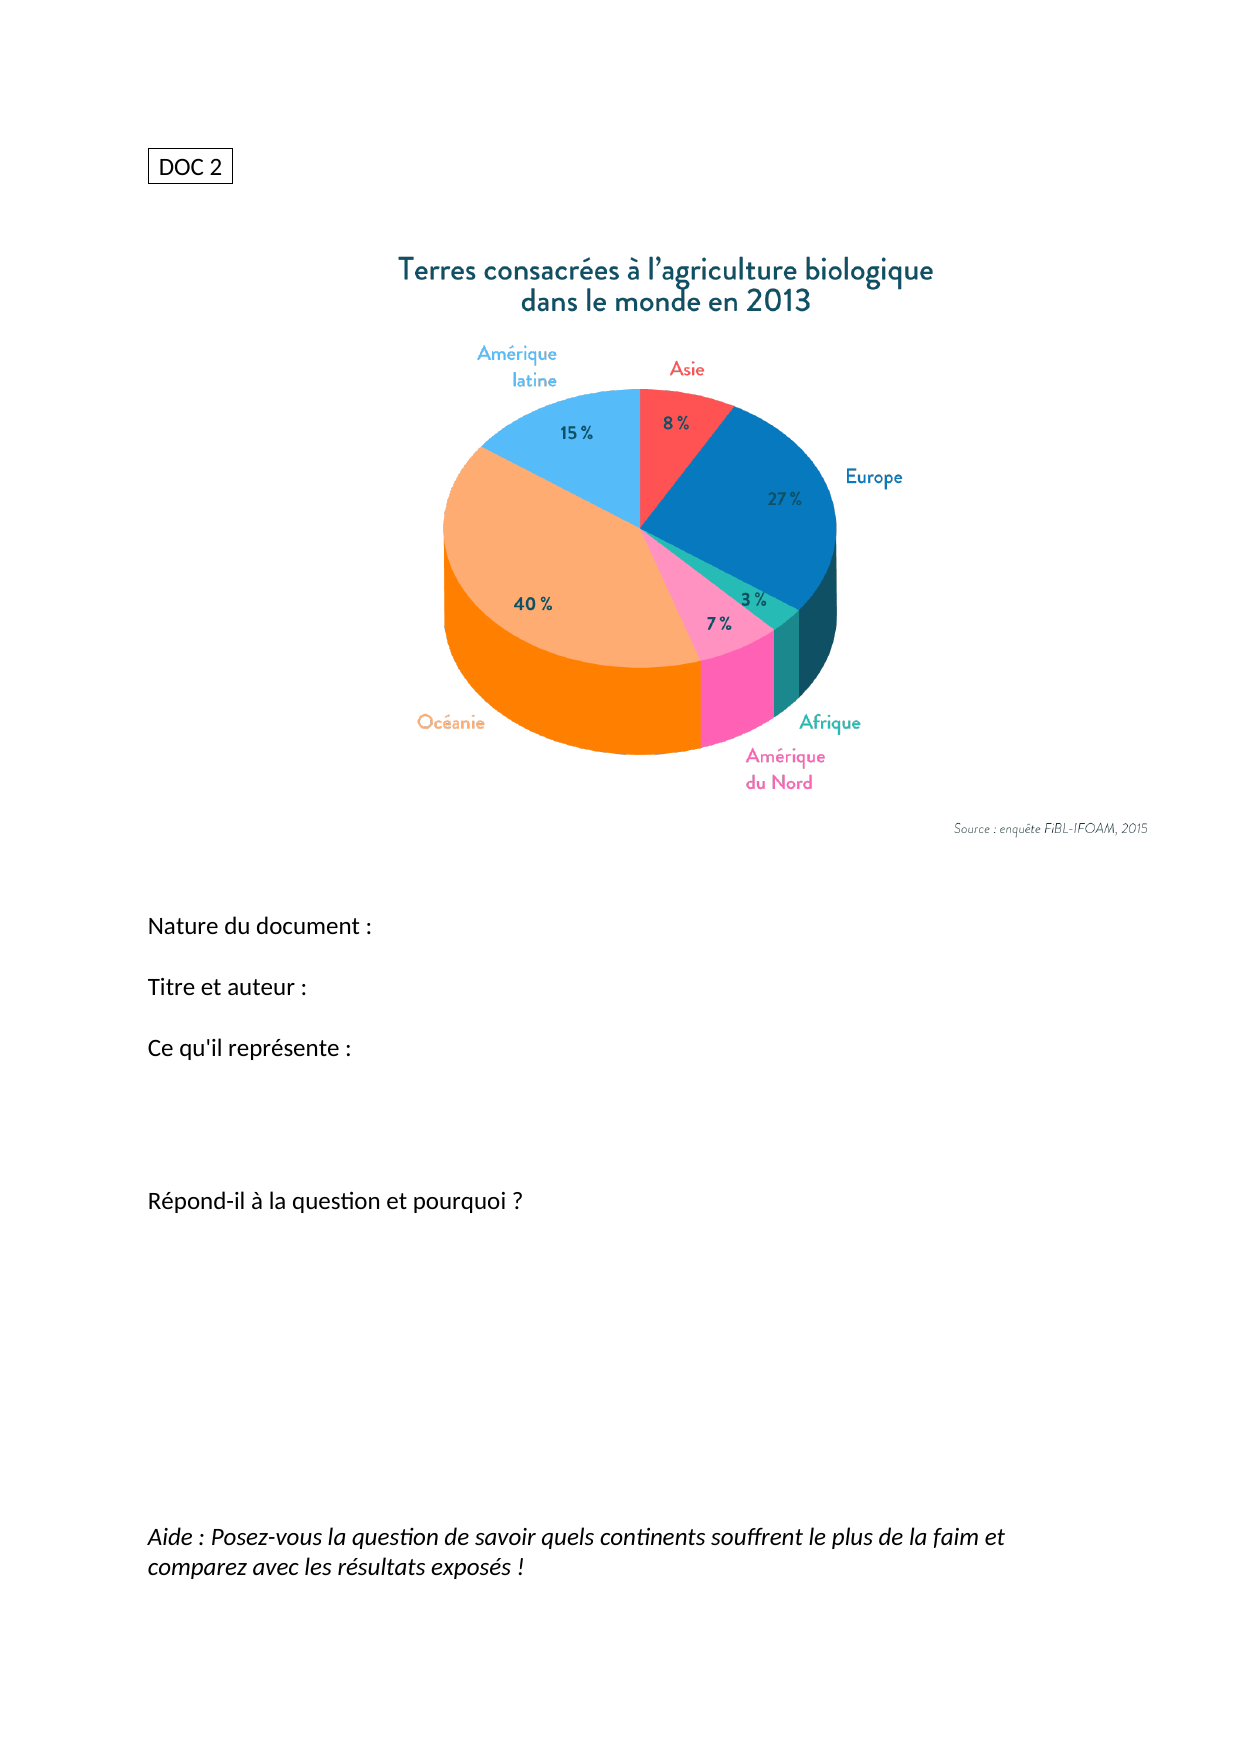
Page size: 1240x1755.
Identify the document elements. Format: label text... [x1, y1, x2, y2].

text Aide : Posez-vous la question de savoir quels continents souffrent le plus de la faim et comparez avec les résultats exposés ! [148, 1521, 1092, 1582]
text Répond-il à la question et pourquoi ? [148, 1185, 1092, 1215]
text Titre et auteur : [148, 971, 1092, 1002]
text DOC 2 [149, 149, 232, 183]
text Ce qu'il représente : [148, 1032, 1092, 1063]
text Nature du document : [148, 910, 1092, 941]
